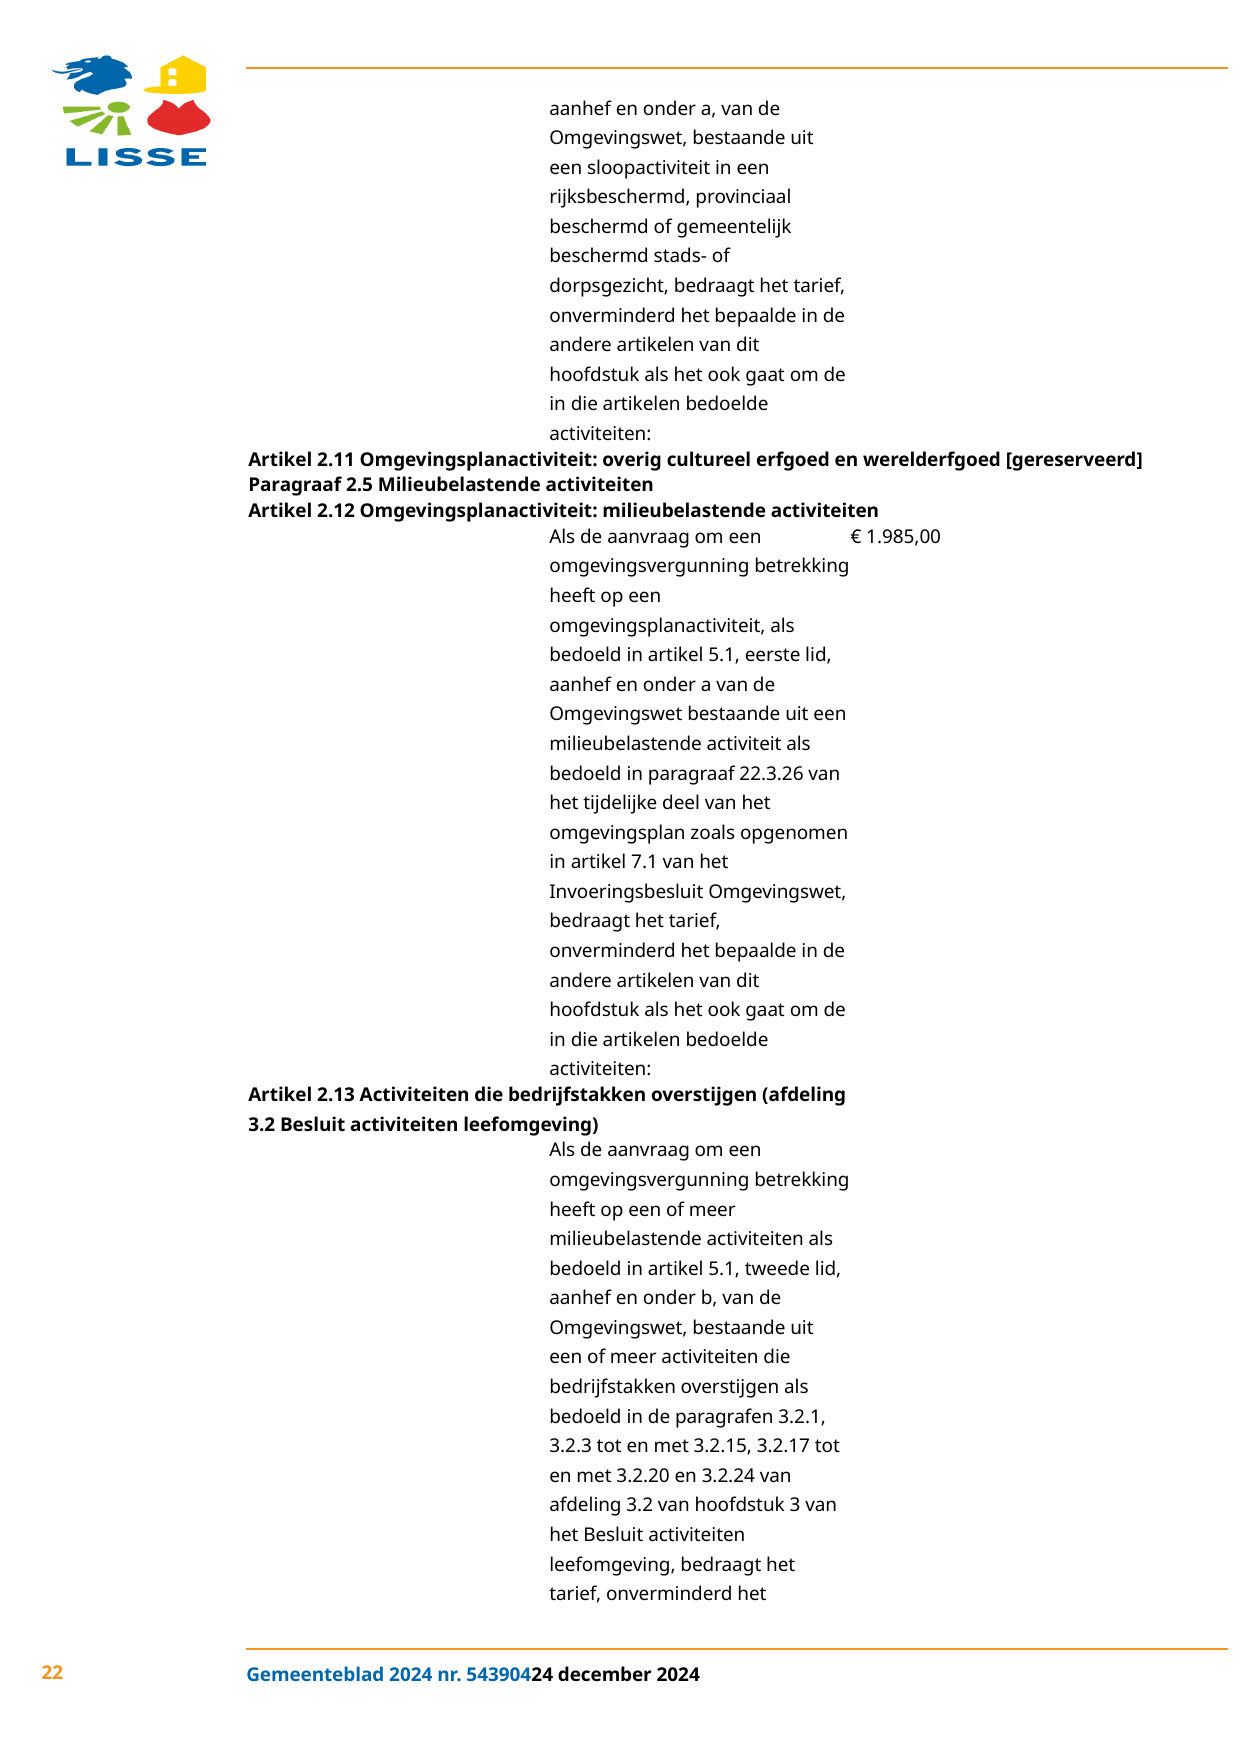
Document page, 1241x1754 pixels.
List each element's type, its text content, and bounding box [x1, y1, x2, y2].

table_cell [850, 1137, 1152, 1606]
table_cell Als de aanvraag om een omgevingsvergunning betrekking heeft op een omgevingsplanactiviteit, als bedoeld in artikel 5.1, eerste lid, aanhef en onder a van de Omgevingswet bestaande uit een milieubelastende activiteit als bedoeld in paragraaf 22.3.26 van het tijdelijke deel van het omgevingsplan zoals opgenomen in artikel 7.1 van het Invoeringsbesluit Omgevingswet, bedraagt het tarief, onverminderd het bepaalde in de andere artikelen van dit hoofdstuk als het ook gaat om de in die artikelen bedoelde activiteiten: [549, 523, 850, 1081]
table_cell [248, 523, 549, 1081]
table_cell Als de aanvraag om een omgevingsvergunning betrekking heeft op een of meer milieubelastende activiteiten als bedoeld in artikel 5.1, tweede lid, aanhef en onder b, van de Omgevingswet, bestaande uit een of meer activiteiten die bedrijfstakken overstijgen als bedoeld in de paragrafen 3.2.1, 3.2.3 tot en met 3.2.15, 3.2.17 tot en met 3.2.20 en 3.2.24 van afdeling 3.2 van hoofdstuk 3 van het Besluit activiteiten leefomgeving, bedraagt het tarief, onverminderd het [549, 1137, 850, 1606]
table_cell Paragraaf 2.5 Milieubelastende activiteiten [248, 472, 1152, 497]
table_cell Artikel 2.13 Activiteiten die bedrijfstakken overstijgen (afdeling 3.2 Besluit activiteiten leefomgeving) [248, 1081, 850, 1137]
table_cell aanhef en onder a, van de Omgevingswet, bestaande uit een sloopactiviteit in een rijksbeschermd, provinciaal beschermd of gemeentelijk beschermd stads- of dorpsgezicht, bedraagt het tarief, onverminderd het bepaalde in de andere artikelen van dit hoofdstuk als het ook gaat om de in die artikelen bedoelde activiteiten: [549, 95, 850, 446]
table_cell [248, 95, 549, 446]
table_cell [248, 1137, 549, 1606]
table_cell [850, 1081, 1152, 1137]
table_cell [850, 95, 1152, 446]
picture [41, 47, 231, 172]
table_cell € 1.985,00 [850, 523, 1152, 1081]
table_cell Artikel 2.12 Omgevingsplanactiviteit: milieubelastende activiteiten [248, 498, 1152, 523]
table_cell Artikel 2.11 Omgevingsplanactiviteit: overig cultureel erfgoed en werelderfgoed [gereserveerd] [248, 446, 1152, 472]
